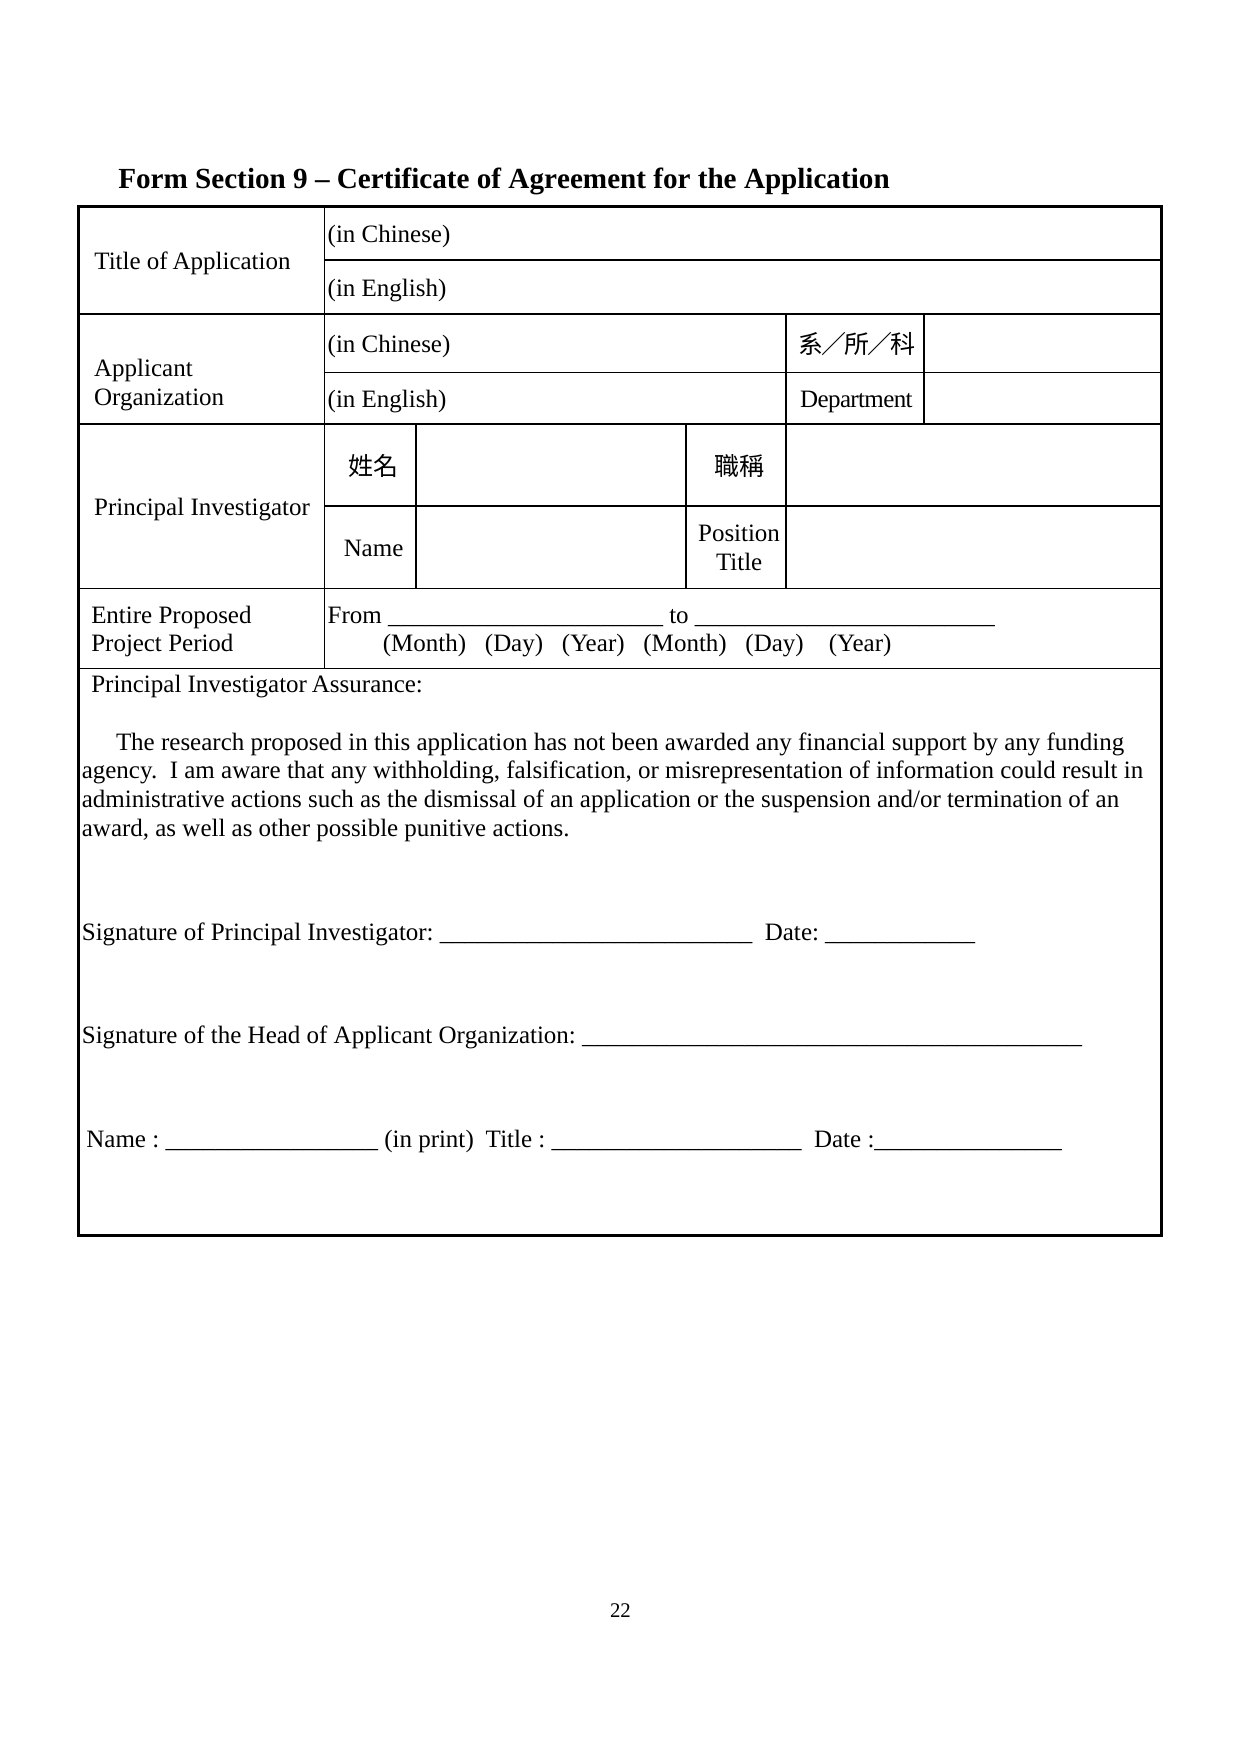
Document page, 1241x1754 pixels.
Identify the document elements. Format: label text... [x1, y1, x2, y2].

table_cell Principal Investigator [80, 425, 324, 588]
table_cell [417, 425, 685, 505]
table_cell Position Title [687, 507, 785, 588]
table_cell Name [325, 507, 415, 588]
table_cell 姓名 [325, 425, 415, 505]
table_cell (in Chinese) [325, 315, 785, 372]
table_cell [925, 315, 1160, 372]
table_cell Principal Investigator Assurance: The research proposed in this application has not been awarded any financial support by any funding agency. I am aware that any withholding, falsification, or misrepresentation of information could result in administrative actions such as the dismissal of an application or the suspension and/or termination of an award, as well as other possible punitive actions. Signature of Principal Investigator: _________________________ Date: ____________ Signature of the Head of Applicant Organization: ________________________________________ Name : _________________ (in print) Title : ____________________ Date :_______________ [80, 669, 1160, 1234]
table_header Title of Application [80, 208, 324, 313]
table_cell Department [787, 373, 923, 423]
table_cell 系／所／科 [787, 315, 923, 372]
table_cell Applicant Organization [80, 315, 324, 423]
table_cell Entire Proposed Project Period [80, 589, 324, 668]
table_cell From ______________________ to ________________________ (Month) (Day) (Year) (Month) (Day) (Year) [325, 589, 1160, 668]
text Form Section 9 – Certificate of Agreement for the Application [118, 136, 1122, 199]
table_cell 職稱 [687, 425, 785, 505]
table_cell (in English) [325, 261, 1160, 313]
table_cell (in English) [325, 373, 785, 423]
table_header (in Chinese) [325, 208, 1160, 259]
table_cell [787, 425, 1160, 505]
table_cell [925, 373, 1160, 423]
table_cell [417, 507, 685, 588]
table_cell [787, 507, 1160, 588]
